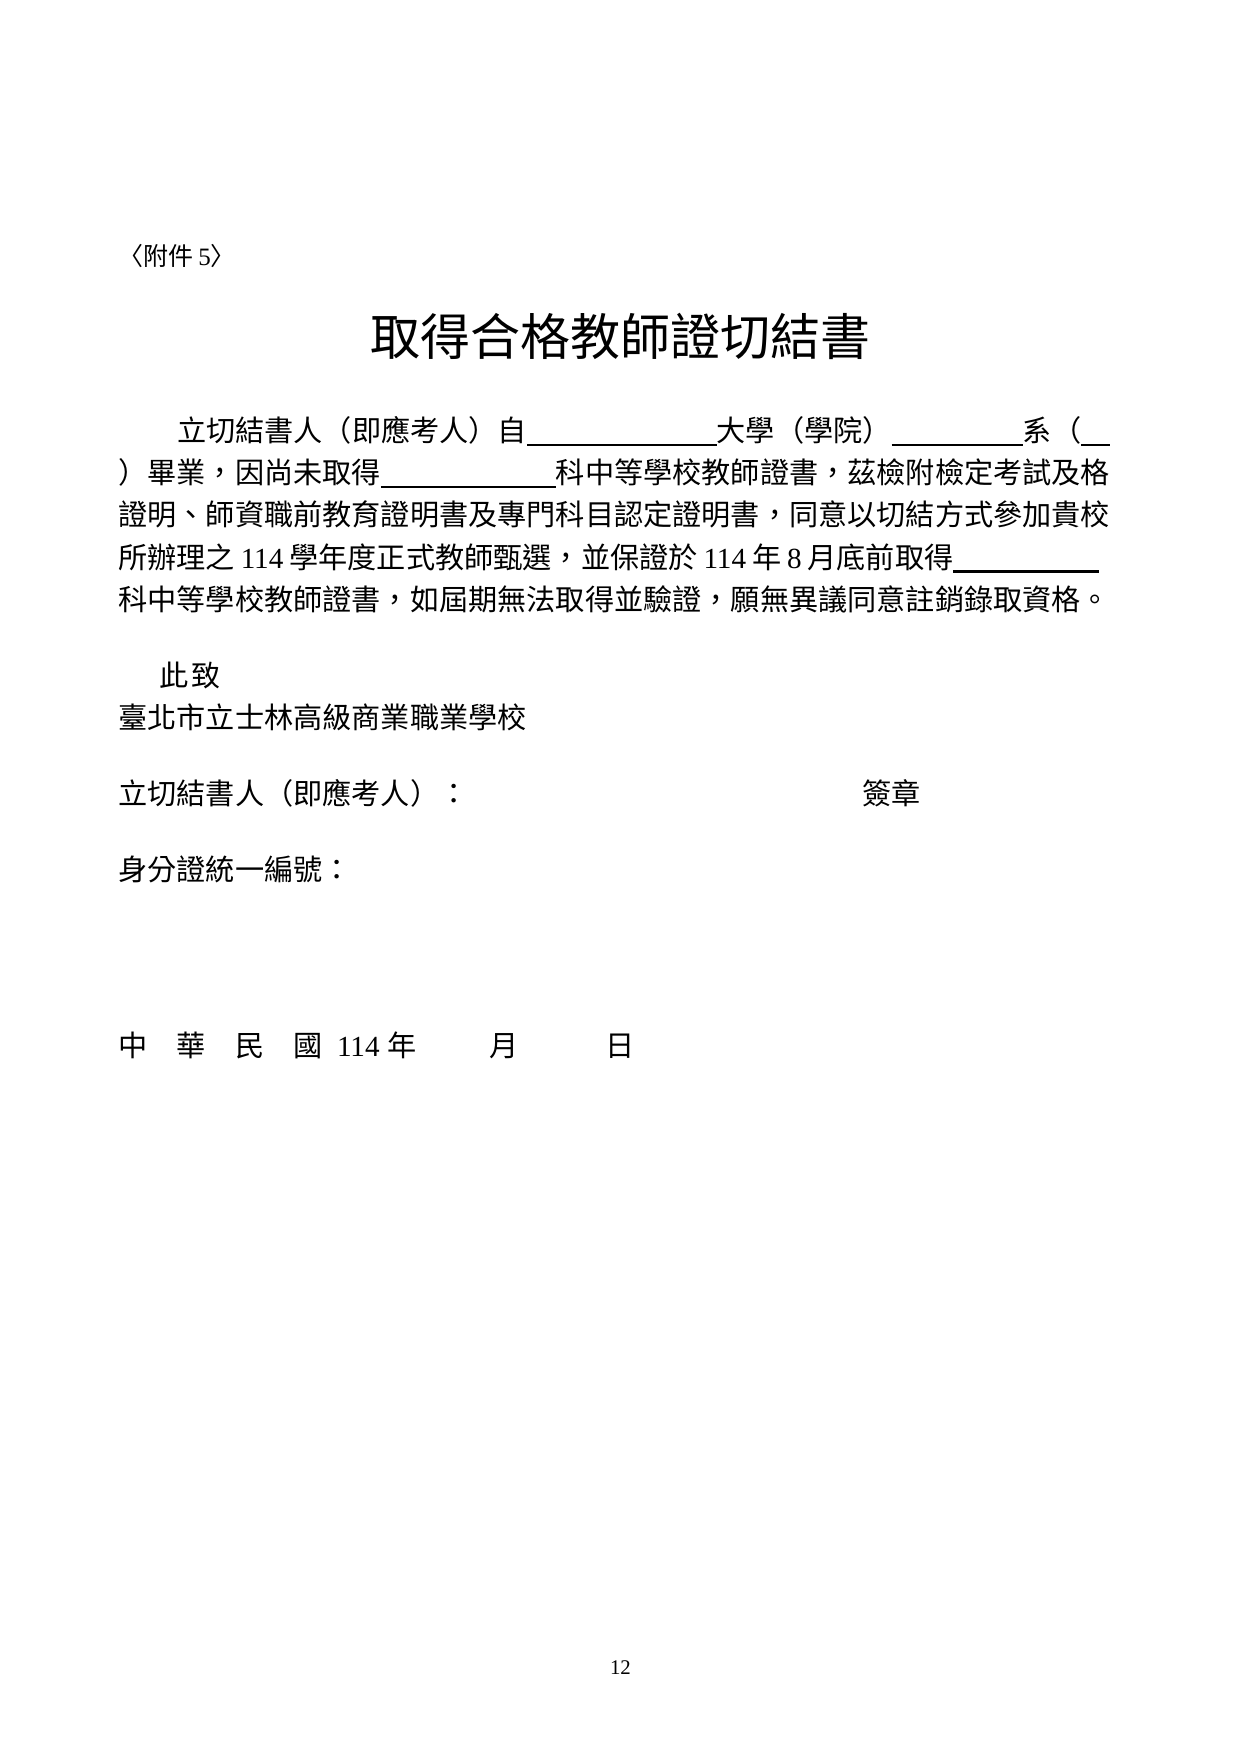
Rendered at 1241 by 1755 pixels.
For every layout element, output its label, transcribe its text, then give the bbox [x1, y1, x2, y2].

text 立切結書人（即應考人）： 簽章 [118, 771, 1122, 813]
text 立切結書人（即應考人）自 大學（學院） 系（ ）畢業，因尚未取得 科中等學校教師證書，茲檢附檢定考試及格證明、師資職前教育證明書及專門科目認定證明書，同意以切結方式參加貴校所辦理之114學年度正式教師甄選，並保證於114年8月底前取得 科中等學校教師證書，如屆期無法取得並驗證，願無異議同意註銷錄取資格。 [118, 407, 1122, 619]
text 取得合格教師證切結書 [118, 297, 1122, 370]
text 中 華 民 國 114 年 月 日 [118, 1023, 1127, 1065]
text 身分證統一編號： [118, 846, 1122, 889]
text 臺北市立士林高級商業職業學校 [118, 695, 1122, 737]
text 此致 [128, 652, 1122, 695]
text 〈附件5〉 [118, 236, 1127, 272]
